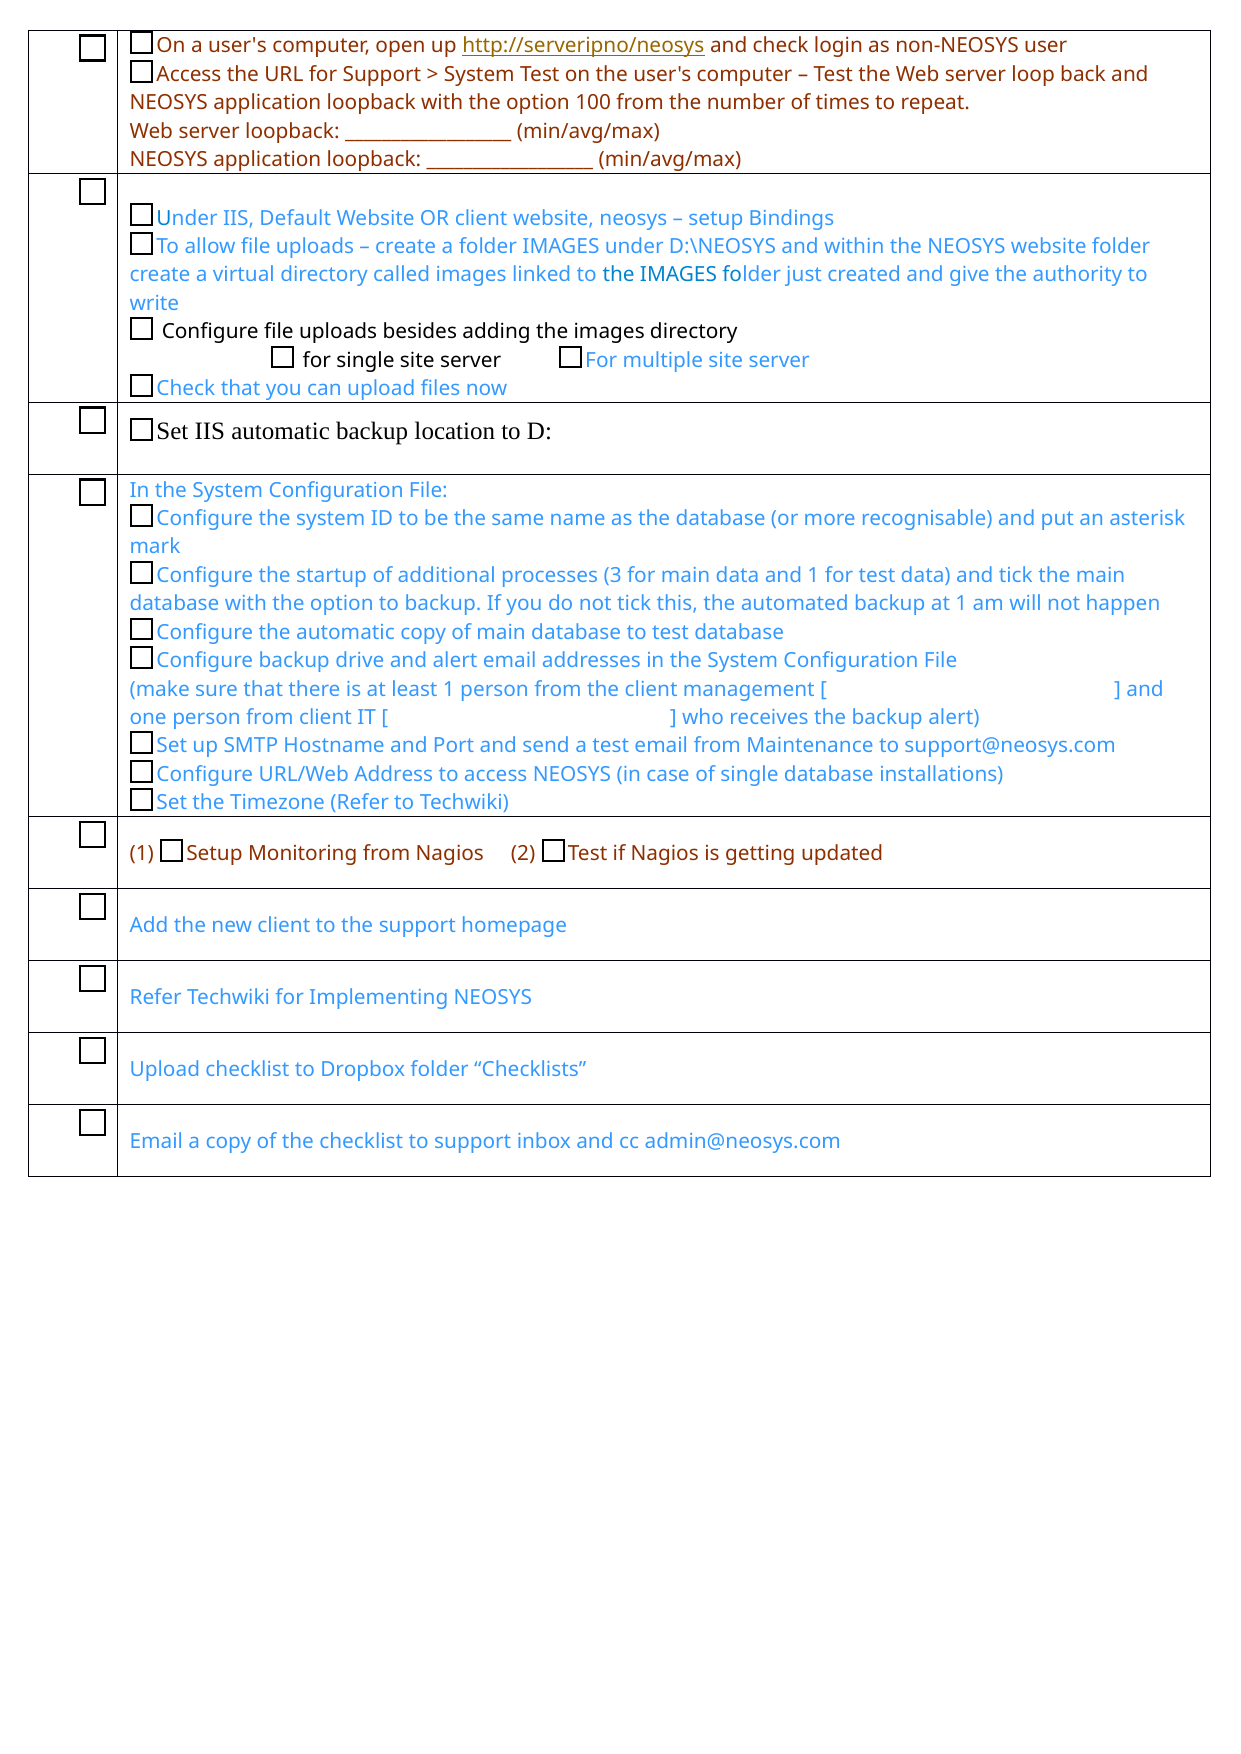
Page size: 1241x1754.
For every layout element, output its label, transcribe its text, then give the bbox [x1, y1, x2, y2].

table_cell [29, 1033, 117, 1104]
table_cell [29, 403, 117, 474]
table_cell Refer Techwiki for Implementing NEOSYS [118, 961, 1210, 1032]
table_cell Email a copy of the checklist to support inbox and cc admin@neosys.com [118, 1105, 1210, 1176]
table_cell [29, 31, 117, 173]
table_cell Set IIS automatic backup location to D: [118, 403, 1210, 474]
table_cell Under IIS, Default Website OR client website, neosys – setup Bindings To allow file uploads – create a folder IMAGES under D:\NEOSYS and within the NEOSYS website folder create a virtual directory called images linked to the IMAGES folder just created and give the authority to write Configure file uploads besides adding the images directory for single site server For multiple site server Check that you can upload files now [118, 174, 1210, 402]
table_cell [29, 1105, 117, 1176]
table_cell [29, 961, 117, 1032]
table_cell Upload checklist to Dropbox folder “Checklists” [118, 1033, 1210, 1104]
table_cell [29, 174, 117, 402]
table_cell (1) Setup Monitoring from Nagios (2) Test if Nagios is getting updated [118, 817, 1210, 888]
table_cell [29, 889, 117, 960]
table_cell On a user's computer, open up http://serveripno/neosys and check login as non-NEOSYS user Access the URL for Support > System Test on the user's computer – Test the Web server loop back and NEOSYS application loopback with the option 100 from the number of times to repeat. Web server loopback: __________________ (min/avg/max) NEOSYS application loopback: __________________ (min/avg/max) [118, 31, 1210, 173]
table_cell Add the new client to the support homepage [118, 889, 1210, 960]
table_cell [29, 817, 117, 888]
table_cell In the System Configuration File: Configure the system ID to be the same name as the database (or more recognisable) and put an asterisk mark Configure the startup of additional processes (3 for main data and 1 for test data) and tick the main database with the option to backup. If you do not tick this, the automated backup at 1 am will not happen Configure the automatic copy of main database to test database Configure backup drive and alert email addresses in the System Configuration File (make sure that there is at least 1 person from the client management [ ] and one person from client IT [ ] who receives the backup alert) Set up SMTP Hostname and Port and send a test email from Maintenance to support@neosys.com Configure URL/Web Address to access NEOSYS (in case of single database installations) Set the Timezone (Refer to Techwiki) [118, 475, 1210, 816]
table_cell [29, 475, 117, 816]
